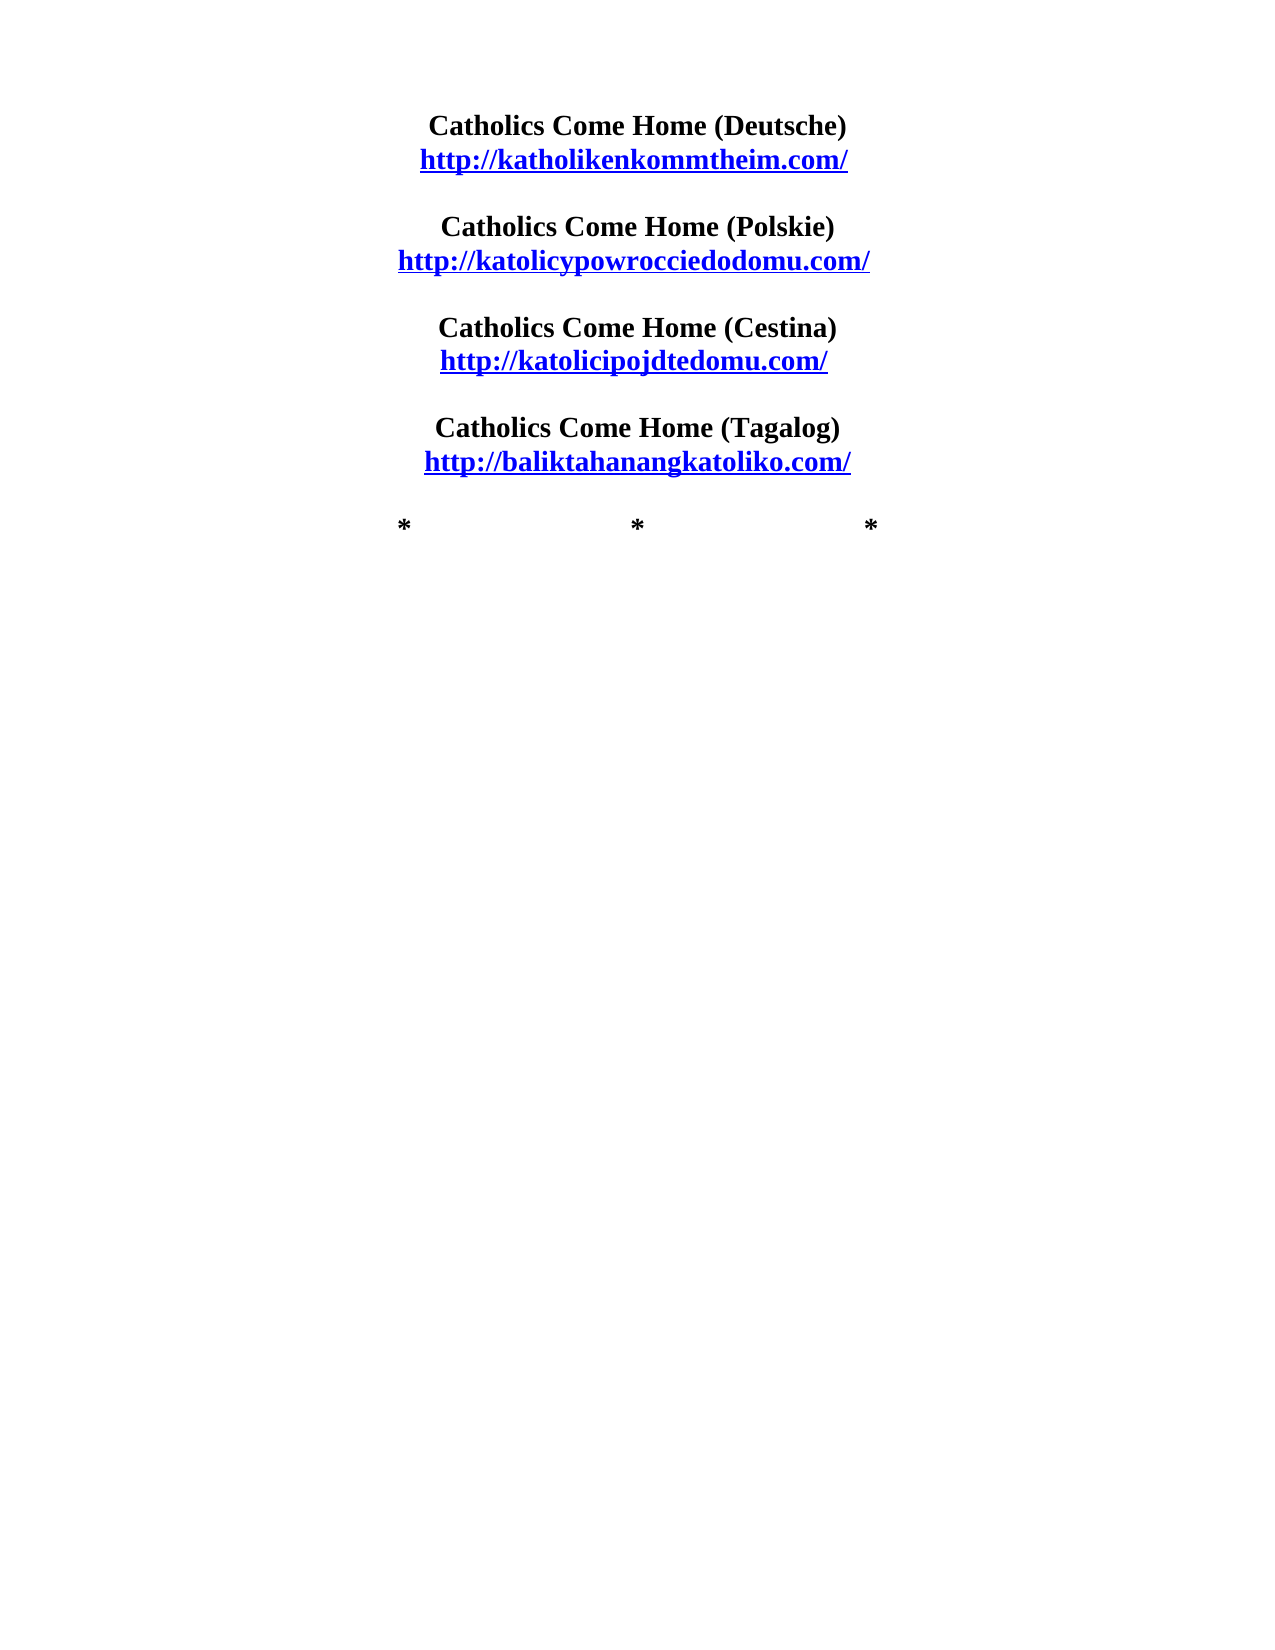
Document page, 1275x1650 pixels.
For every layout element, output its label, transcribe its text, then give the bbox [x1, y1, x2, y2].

text http://katolicipojdtedomu.com/ [75, 343, 1200, 377]
text http://baliktahanangkatoliko.com/ [75, 444, 1200, 477]
text Catholics Come Home (Deutsche) [75, 108, 1200, 142]
text http://katolicypowrocciedodomu.com/ [75, 243, 1200, 276]
text Catholics Come Home (Polskie) [75, 209, 1200, 243]
text Catholics Come Home (Tagalog) [75, 410, 1200, 444]
text http://katholikenkommtheim.com/ [75, 142, 1200, 176]
text Catholics Come Home (Cestina) [75, 310, 1200, 343]
text * * * [75, 511, 1200, 544]
